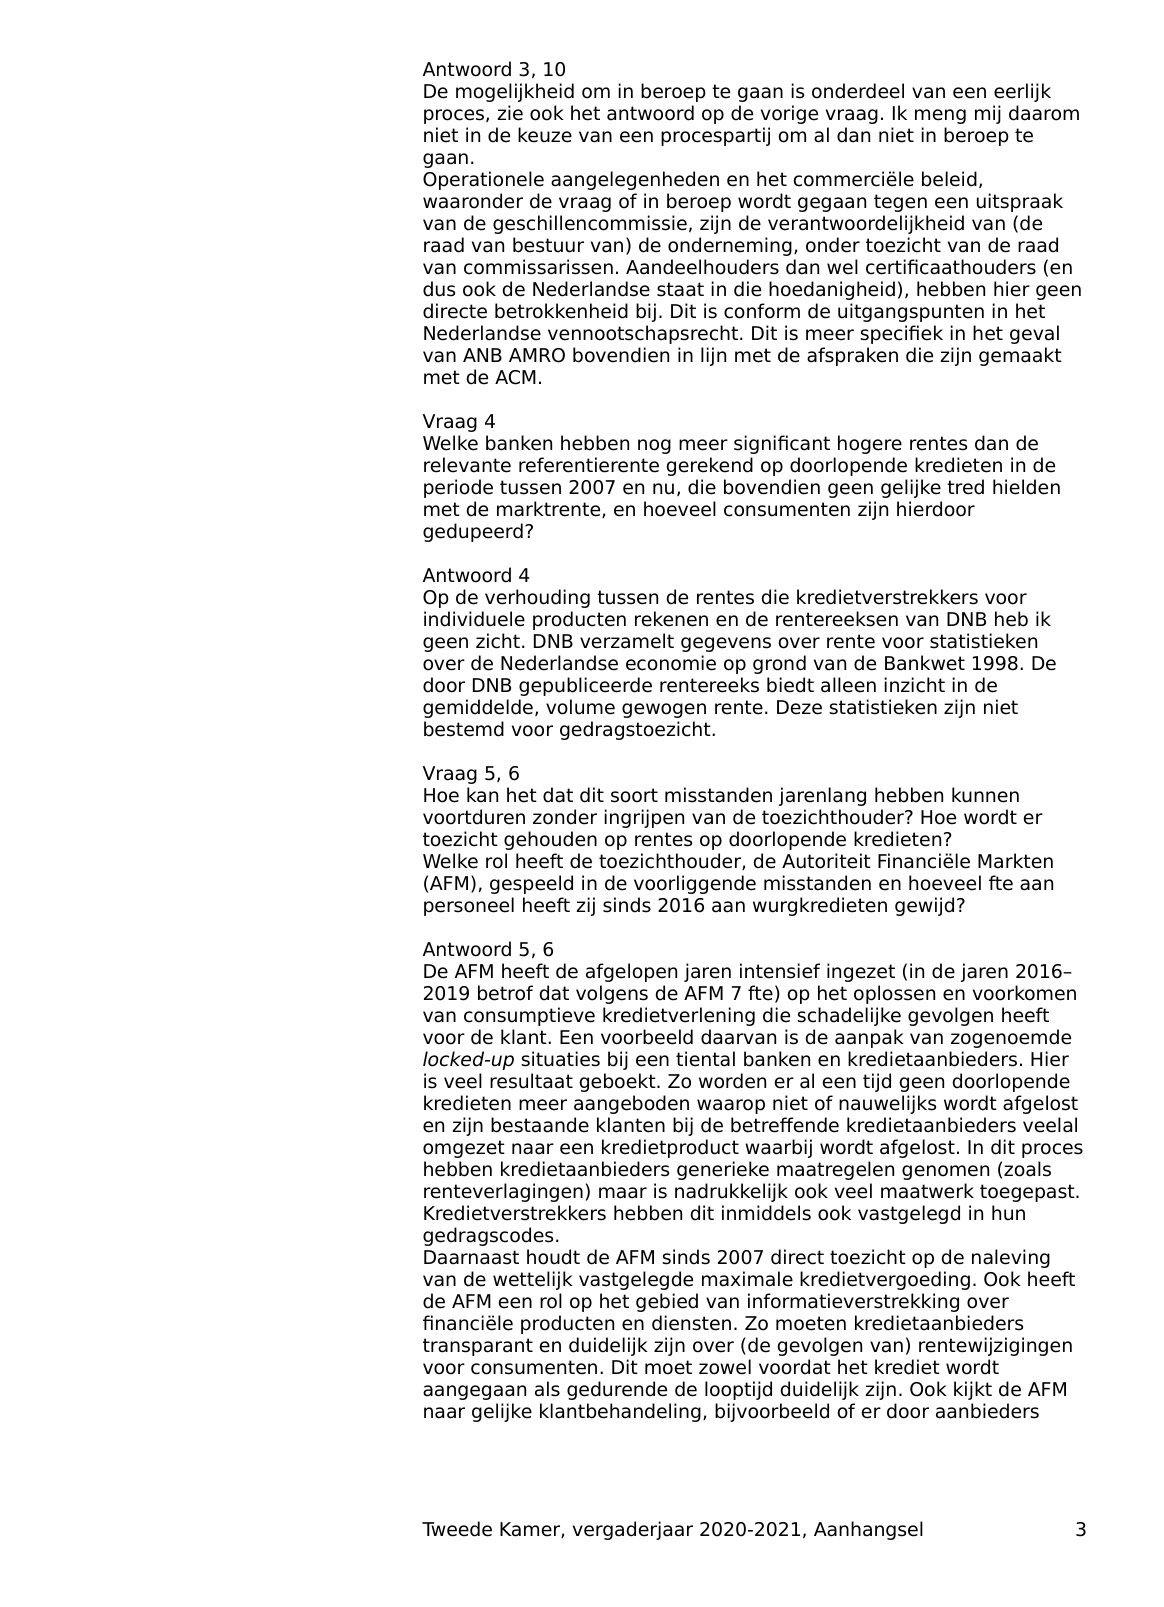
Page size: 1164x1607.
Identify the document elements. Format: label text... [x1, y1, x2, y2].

text Antwoord 4 [422, 565, 1087, 587]
text Operationele aangelegenheden en het commerciële beleid, waaronder de vraag of in beroep wordt gegaan tegen een uitspraak van de geschillencommissie, zijn de verantwoordelijkheid van (de raad van bestuur van) de onderneming, onder toezicht van de raad van commissarissen. Aandeelhouders dan wel certificaathouders (en dus ook de Nederlandse staat in die hoedanigheid), hebben hier geen directe betrokkenheid bij. Dit is conform de uitgangspunten in het Nederlandse vennootschapsrecht. Dit is meer specifiek in het geval van ANB AMRO bovendien in lijn met de afspraken die zijn gemaakt met de ACM. [422, 169, 1087, 389]
text Vraag 4 [422, 411, 1087, 433]
text Hoe kan het dat dit soort misstanden jarenlang hebben kunnen voortduren zonder ingrijpen van de toezichthouder? Hoe wordt er toezicht gehouden op rentes op doorlopende kredieten? [422, 785, 1087, 851]
text Antwoord 3, 10 [422, 59, 1087, 81]
text De mogelijkheid om in beroep te gaan is onderdeel van een eerlijk proces, zie ook het antwoord op de vorige vraag. Ik meng mij daarom niet in de keuze van een procespartij om al dan niet in beroep te gaan. [422, 81, 1087, 169]
text Antwoord 5, 6 [422, 939, 1087, 961]
text Daarnaast houdt de AFM sinds 2007 direct toezicht op de naleving van de wettelijk vastgelegde maximale kredietvergoeding. Ook heeft de AFM een rol op het gebied van informatieverstrekking over financiële producten en diensten. Zo moeten kredietaanbieders transparant en duidelijk zijn over (de gevolgen van) rentewijzigingen voor consumenten. Dit moet zowel voordat het krediet wordt aangegaan als gedurende de looptijd duidelijk zijn. Ook kijkt de AFM naar gelijke klantbehandeling, bijvoorbeeld of er door aanbieders [422, 1247, 1087, 1423]
text De AFM heeft de afgelopen jaren intensief ingezet (in de jaren 2016–2019 betrof dat volgens de AFM 7 fte) op het oplossen en voorkomen van consumptieve kredietverlening die schadelijke gevolgen heeft voor de klant. Een voorbeeld daarvan is de aanpak van zogenoemde locked-up situaties bij een tiental banken en kredietaanbieders. Hier is veel resultaat geboekt. Zo worden er al een tijd geen doorlopende kredieten meer aangeboden waarop niet of nauwelijks wordt afgelost en zijn bestaande klanten bij de betreffende kredietaanbieders veelal omgezet naar een kredietproduct waarbij wordt afgelost. In dit proces hebben kredietaanbieders generieke maatregelen genomen (zoals renteverlagingen) maar is nadrukkelijk ook veel maatwerk toegepast. Kredietverstrekkers hebben dit inmiddels ook vastgelegd in hun gedragscodes. [422, 961, 1087, 1247]
text Welke rol heeft de toezichthouder, de Autoriteit Financiële Markten (AFM), gespeeld in de voorliggende misstanden en hoeveel fte aan personeel heeft zij sinds 2016 aan wurgkredieten gewijd? [422, 851, 1087, 917]
text Op de verhouding tussen de rentes die kredietverstrekkers voor individuele producten rekenen en de rentereeksen van DNB heb ik geen zicht. DNB verzamelt gegevens over rente voor statistieken over de Nederlandse economie op grond van de Bankwet 1998. De door DNB gepubliceerde rentereeks biedt alleen inzicht in de gemiddelde, volume gewogen rente. Deze statistieken zijn niet bestemd voor gedragstoezicht. [422, 587, 1087, 741]
text Welke banken hebben nog meer significant hogere rentes dan de relevante referentierente gerekend op doorlopende kredieten in de periode tussen 2007 en nu, die bovendien geen gelijke tred hielden met de marktrente, en hoeveel consumenten zijn hierdoor gedupeerd? [422, 433, 1087, 543]
text Vraag 5, 6 [422, 763, 1087, 785]
